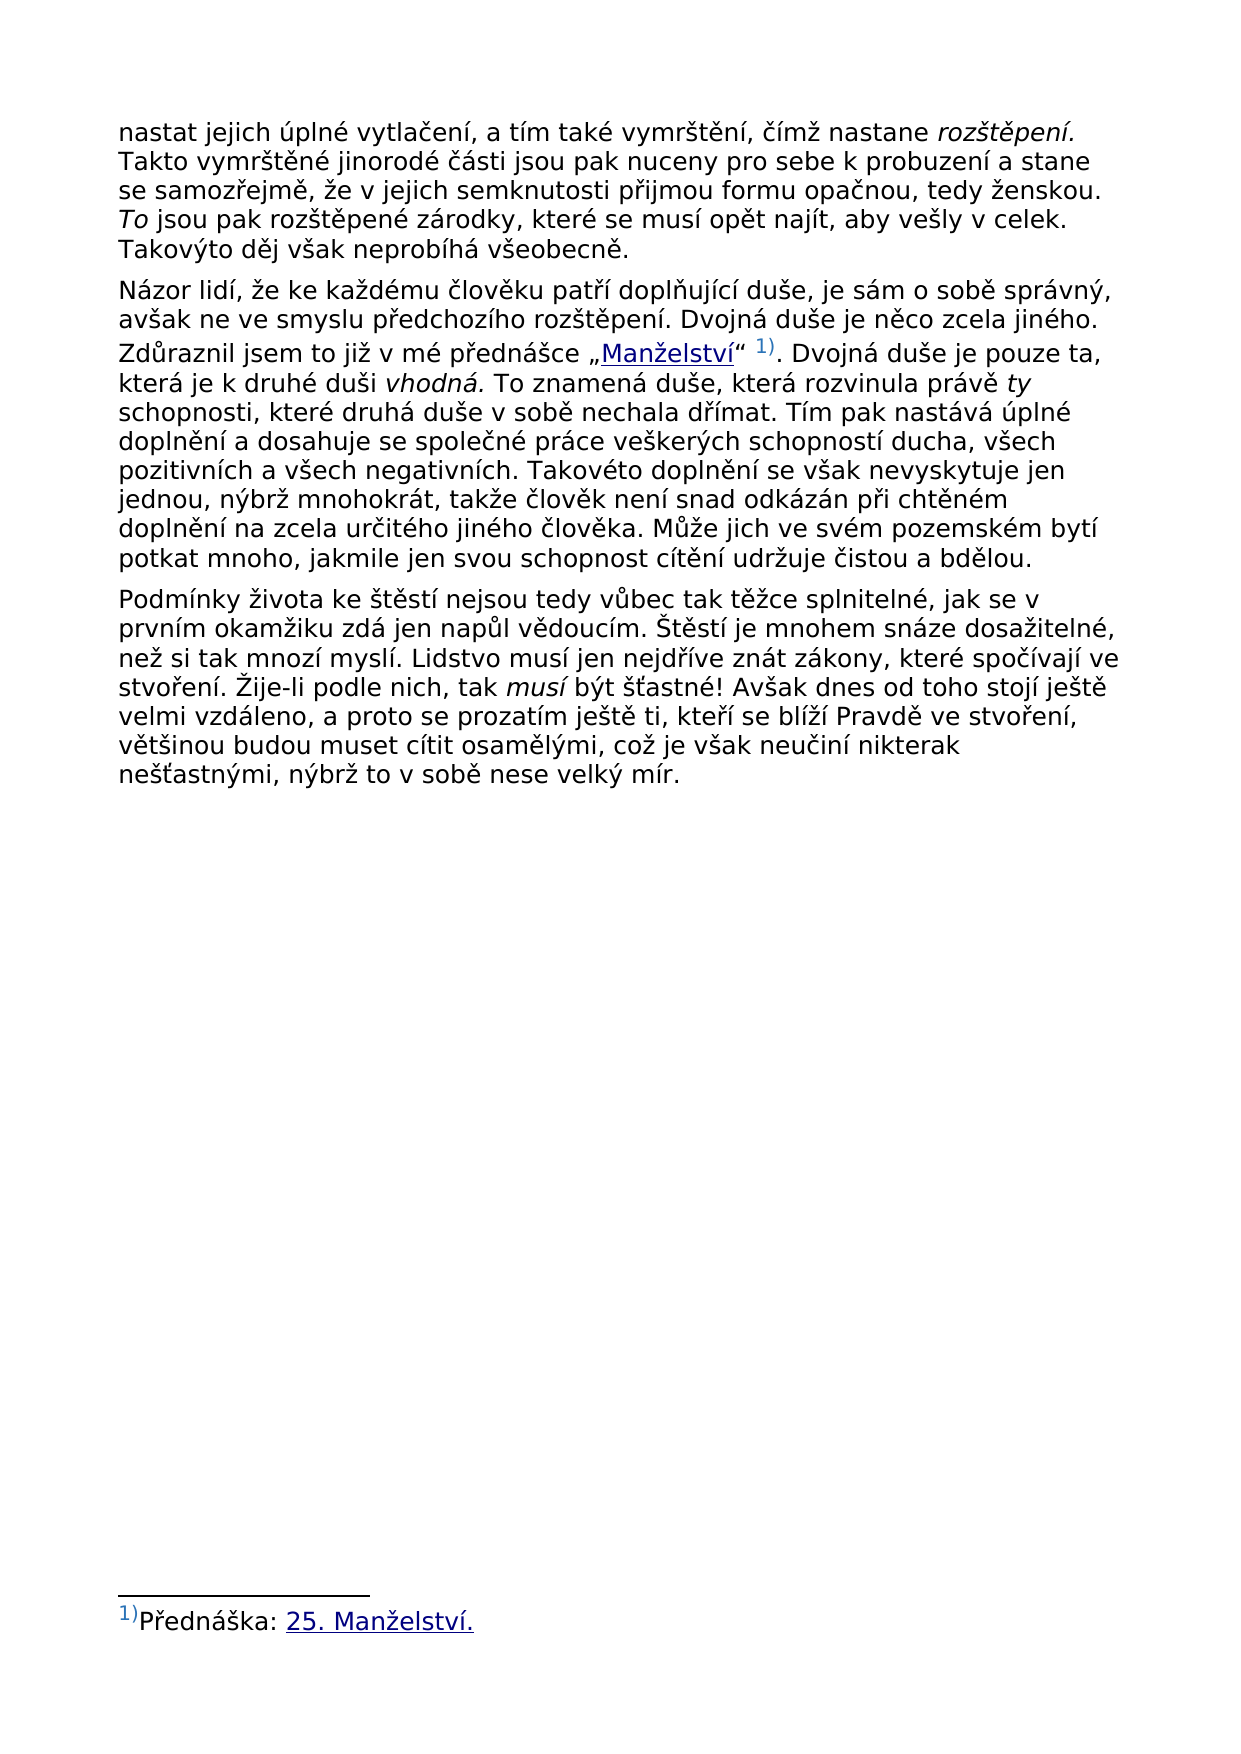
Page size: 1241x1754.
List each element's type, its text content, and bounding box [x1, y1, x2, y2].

text Přednáška: 25. Manželství. [118, 1602, 1122, 1636]
text nastat jejich úplné vytlačení, a tím také vymrštění, čímž nastane rozštěpení. Takto vymrštěné jinorodé části jsou pak nuceny pro sebe k probuzení a stane se samozřejmě, že v jejich semknutosti přijmou formu opačnou, tedy ženskou. To jsou pak rozštěpené zárodky, které se musí opět najít, aby vešly v celek. Takovýto děj však neprobíhá všeobecně. [118, 118, 1122, 264]
text Podmínky života ke štěstí nejsou tedy vůbec tak těžce splnitelné, jak se v prvním okamžiku zdá jen napůl vědoucím. Štěstí je mnohem snáze dosažitelné, než si tak mnozí myslí. Lidstvo musí jen nejdříve znát zákony, které spočívají ve stvoření. Žije-li podle nich, tak musí být šťastné! Avšak dnes od toho stojí ještě velmi vzdáleno, a proto se prozatím ještě ti, kteří se blíží Pravdě ve stvoření, většinou budou muset cítit osamělými, což je však neučiní nikterak nešťastnými, nýbrž to v sobě nese velký mír. [118, 586, 1122, 790]
text Názor lidí, že ke každému člověku patří doplňující duše, je sám o sobě správný, avšak ne ve smyslu předchozího rozštěpení. Dvojná duše je něco zcela jiného. Zdůraznil jsem to již v mé přednášce „Manželství“ . Dvojná duše je pouze ta, která je k druhé duši vhodná. To znamená duše, která rozvinula právě ty schopnosti, které druhá duše v sobě nechala dřímat. Tím pak nastává úplné doplnění a dosahuje se společné práce veškerých schopností ducha, všech pozitivních a všech negativních. Takovéto doplnění se však nevyskytuje jen jednou, nýbrž mnohokrát, takže člověk není snad odkázán při chtěném doplnění na zcela určitého jiného člověka. Může jich ve svém pozemském bytí potkat mnoho, jakmile jen svou schopnost cítění udržuje čistou a bdělou. [118, 276, 1122, 573]
